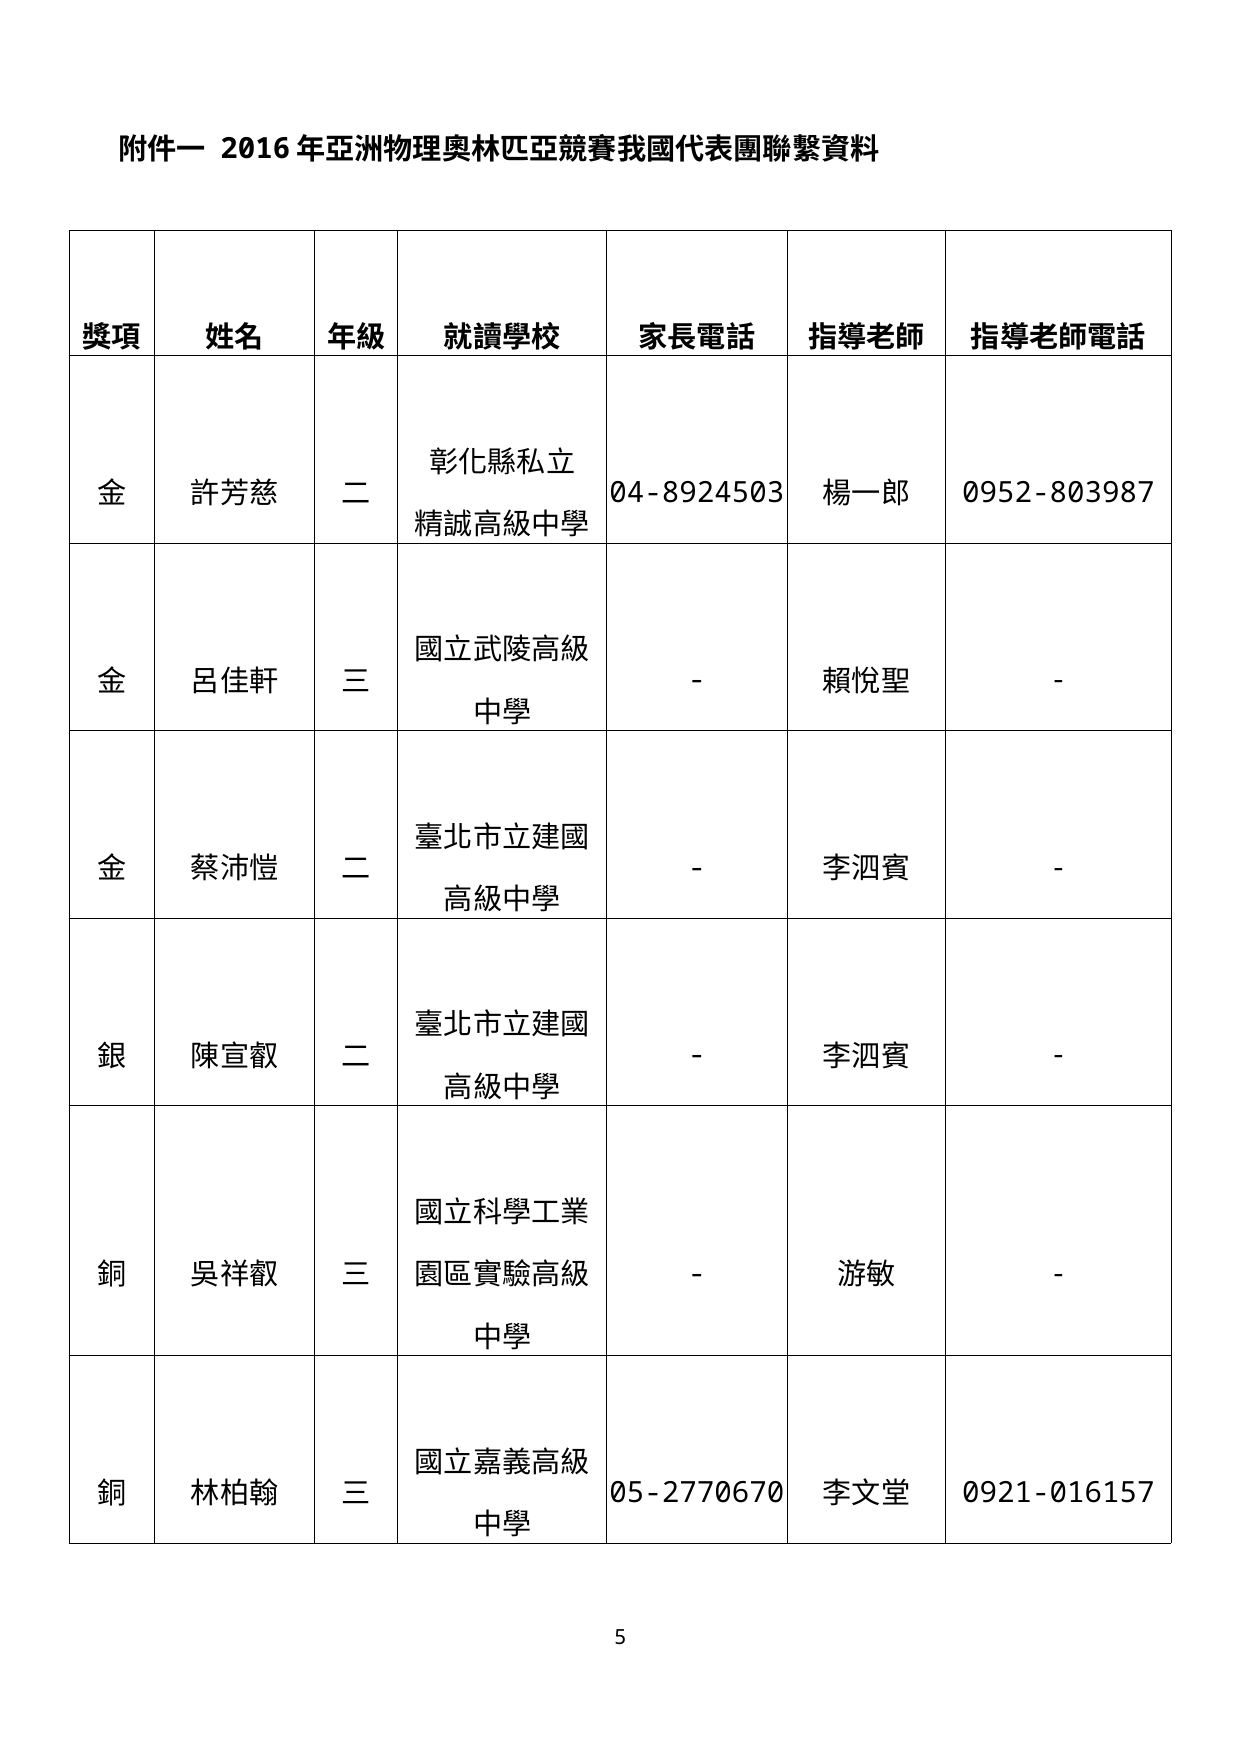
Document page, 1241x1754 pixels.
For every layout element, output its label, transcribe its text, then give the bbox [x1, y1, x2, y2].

table_header 獎項 [70, 231, 154, 355]
table_cell 04-8924503 [607, 356, 787, 543]
table_cell 蔡沛愷 [155, 731, 314, 918]
table_cell 05-2770670 [607, 1356, 787, 1543]
table_cell 呂佳軒 [155, 544, 314, 730]
table_cell 銅 [70, 1356, 154, 1543]
table_cell 許芳慈 [155, 356, 314, 543]
table_cell 金 [70, 544, 154, 730]
table_cell 賴悅聖 [788, 544, 945, 730]
table_cell - [946, 1106, 1171, 1355]
table_cell - [946, 919, 1171, 1105]
table_cell 三 [315, 1106, 397, 1355]
table_cell - [607, 731, 787, 918]
table_cell 銅 [70, 1106, 154, 1355]
table_cell 游敏 [788, 1106, 945, 1355]
table_header 指導老師電話 [946, 231, 1171, 355]
table_header 家長電話 [607, 231, 787, 355]
table_cell 吳祥叡 [155, 1106, 314, 1355]
table_header 指導老師 [788, 231, 945, 355]
table_cell 二 [315, 731, 397, 918]
table_cell 三 [315, 1356, 397, 1543]
table_cell 國立嘉義高級中學 [398, 1356, 606, 1543]
table_cell 國立科學工業園區實驗高級中學 [398, 1106, 606, 1355]
table_cell - [946, 731, 1171, 918]
table_cell 林柏翰 [155, 1356, 314, 1543]
table_cell 金 [70, 731, 154, 918]
table_cell 銀 [70, 919, 154, 1105]
table_cell 國立武陵高級中學 [398, 544, 606, 730]
table_cell - [946, 544, 1171, 730]
table_cell - [607, 919, 787, 1105]
table_cell 三 [315, 544, 397, 730]
table_cell - [607, 1106, 787, 1355]
table_cell 楊一郎 [788, 356, 945, 543]
table_cell 彰化縣私立 精誠高級中學 [398, 356, 606, 543]
table_cell 李泗賓 [788, 731, 945, 918]
table_cell 臺北市立建國高級中學 [398, 919, 606, 1105]
table_cell 陳宣叡 [155, 919, 314, 1105]
table_cell 二 [315, 919, 397, 1105]
table_cell 0952-803987 [946, 356, 1171, 543]
table_cell 李文堂 [788, 1356, 945, 1543]
table_header 就讀學校 [398, 231, 606, 355]
text 附件一 2016年亞洲物理奧林匹亞競賽我國代表團聯繫資料 [118, 105, 1122, 168]
table_header 年級 [315, 231, 397, 355]
table_cell 金 [70, 356, 154, 543]
table_cell 臺北市立建國高級中學 [398, 731, 606, 918]
table_cell 0921-016157 [946, 1356, 1171, 1543]
table_cell 李泗賓 [788, 919, 945, 1105]
table_cell 二 [315, 356, 397, 543]
table_cell - [607, 544, 787, 730]
table_header 姓名 [155, 231, 314, 355]
